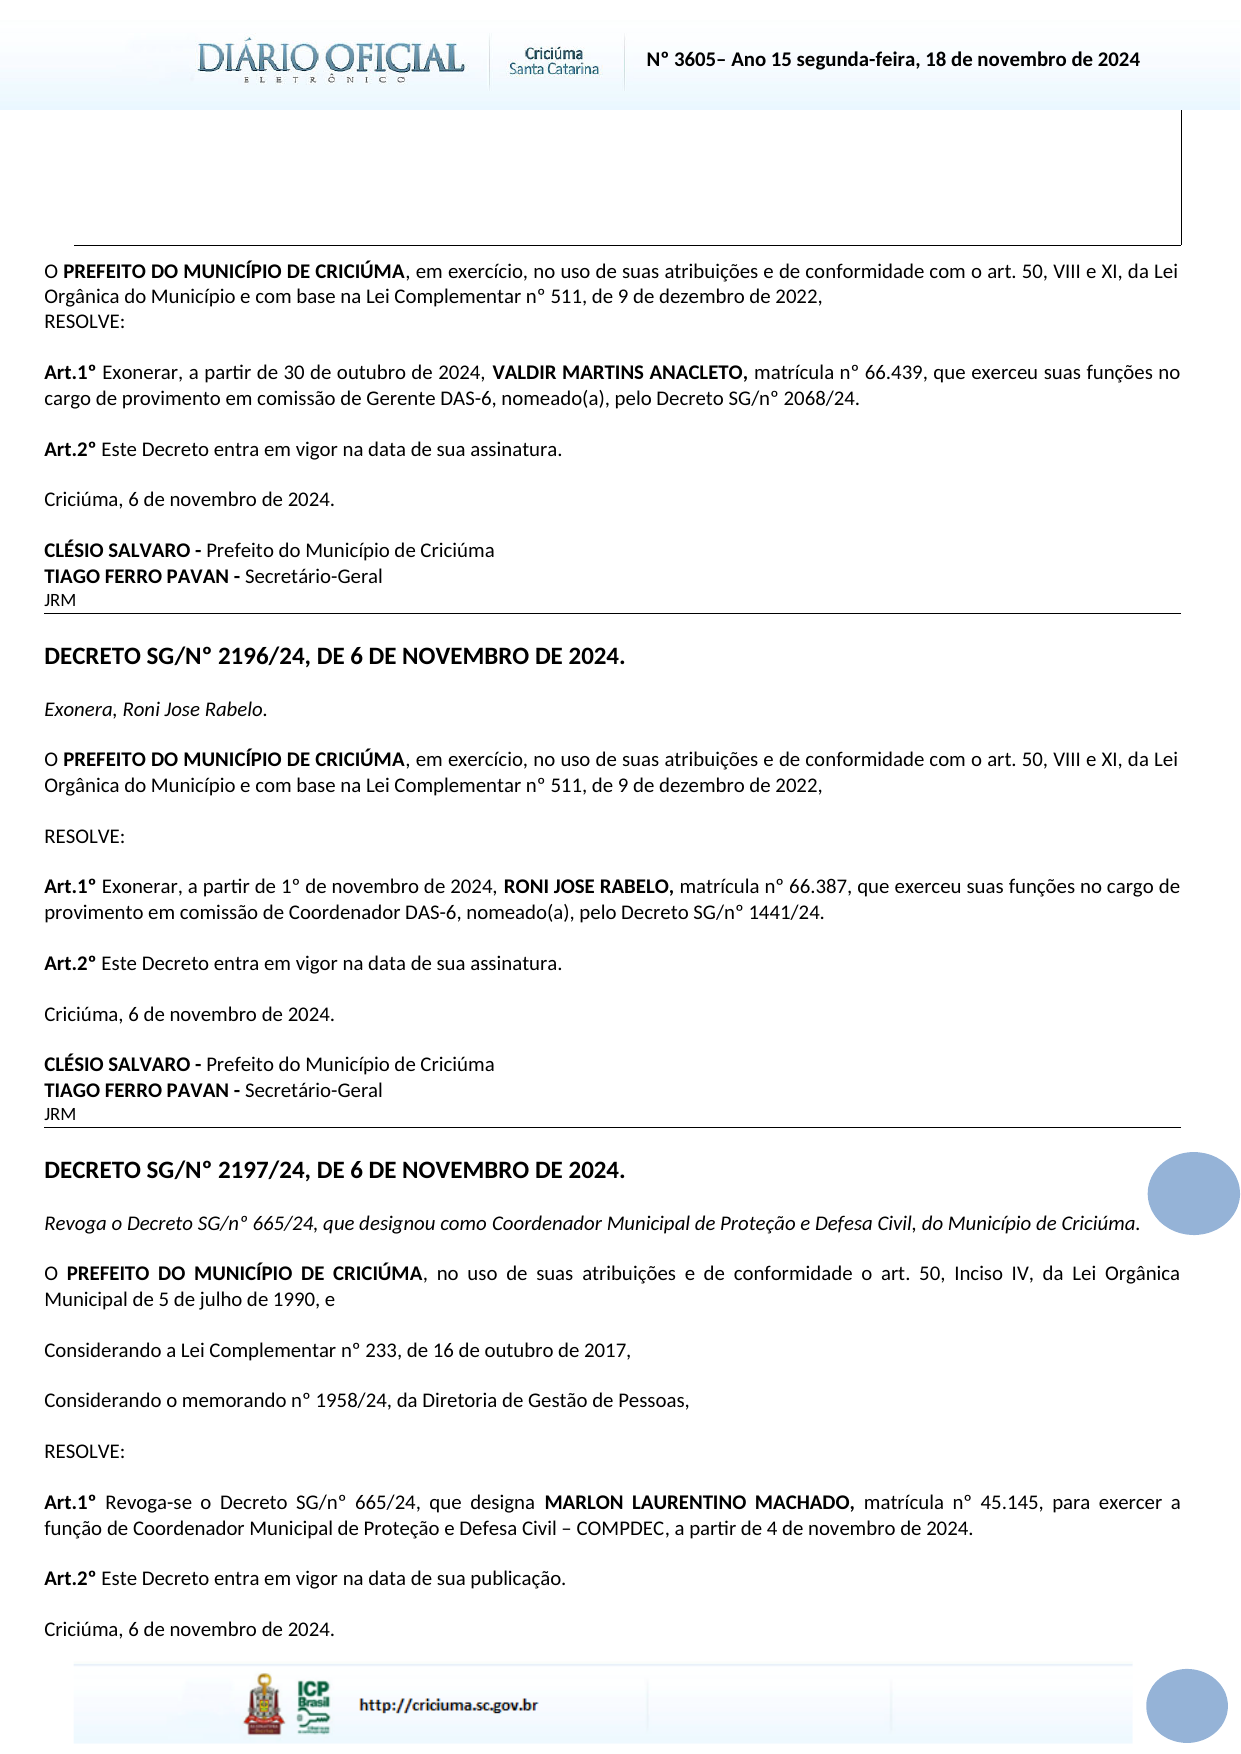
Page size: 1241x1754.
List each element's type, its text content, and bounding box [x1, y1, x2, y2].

text Art.2º Este Decreto entra em vigor na data de sua assinatura. [44, 950, 1181, 975]
text RESOLVE: [44, 1438, 1181, 1464]
text RESOLVE: [44, 823, 1181, 848]
text Criciúma, 6 de novembro de 2024. [44, 1616, 1181, 1642]
text JRM [44, 588, 1181, 613]
text Considerando a Lei Complementar nº 233, de 16 de outubro de 2017, [44, 1337, 1181, 1362]
text CLÉSIO SALVARO - Prefeito do Município de Criciúma [44, 1052, 1181, 1077]
text TIAGO FERRO PAVAN - Secretário-Geral [44, 1077, 1181, 1102]
text CLÉSIO SALVARO - Prefeito do Município de Criciúma [44, 537, 1181, 563]
text DECRETO SG/Nº 2197/24, DE 6 DE NOVEMBRO DE 2024. [44, 1154, 1176, 1184]
text O PREFEITO DO MUNICÍPIO DE CRICIÚMA, em exercício, no uso de suas atribuições e de conformidade com o art. 50, VIII e XI, da Lei Orgânica do Município e com base na Lei Complementar nº 511, de 9 de dezembro de 2022, [44, 747, 1181, 797]
text Art.1º Revoga-se o Decreto SG/nº 665/24, que designa MARLON LAURENTINO MACHADO, matrícula nº 45.145, para exercer a função de Coordenador Municipal de Proteção e Defesa Civil – COMPDEC, a partir de 4 de novembro de 2024. [44, 1489, 1181, 1540]
text DECRETO SG/Nº 2196/24, DE 6 DE NOVEMBRO DE 2024. [44, 640, 1181, 670]
text Art.2º Este Decreto entra em vigor na data de sua publicação. [44, 1566, 1181, 1591]
text Art.1º Exonerar, a partir de 30 de outubro de 2024, VALDIR MARTINS ANACLETO, matrícula nº 66.439, que exerceu suas funções no cargo de provimento em comissão de Gerente DAS-6, nomeado(a), pelo Decreto SG/nº 2068/24. [44, 359, 1181, 410]
text TIAGO FERRO PAVAN - Secretário-Geral [44, 563, 1181, 588]
text O PREFEITO DO MUNICÍPIO DE CRICIÚMA, em exercício, no uso de suas atribuições e de conformidade com o art. 50, VIII e XI, da Lei Orgânica do Município e com base na Lei Complementar nº 511, de 9 de dezembro de 2022, [44, 258, 1181, 309]
text Art.2º Este Decreto entra em vigor na data de sua assinatura. [44, 436, 1181, 461]
text Criciúma, 6 de novembro de 2024. [44, 487, 1181, 512]
text RESOLVE: [44, 309, 1181, 334]
text Exonera, Roni Jose Rabelo. [44, 696, 1181, 721]
text JRM [44, 1102, 1181, 1127]
text Considerando o memorando nº 1958/24, da Diretoria de Gestão de Pessoas, [44, 1388, 1181, 1413]
text Revoga o Decreto SG/nº 665/24, que designou como Coordenador Municipal de Proteção e Defesa Civil, do Município de Criciúma. [44, 1210, 1181, 1235]
text O PREFEITO DO MUNICÍPIO DE CRICIÚMA, no uso de suas atribuições e de conformidade o art. 50, Inciso IV, da Lei Orgânica Municipal de 5 de julho de 1990, e [44, 1261, 1181, 1311]
text Criciúma, 6 de novembro de 2024. [44, 1001, 1181, 1026]
text Art.1º Exonerar, a partir de 1º de novembro de 2024, RONI JOSE RABELO, matrícula nº 66.387, que exerceu suas funções no cargo de provimento em comissão de Coordenador DAS-6, nomeado(a), pelo Decreto SG/nº 1441/24. [44, 874, 1181, 924]
